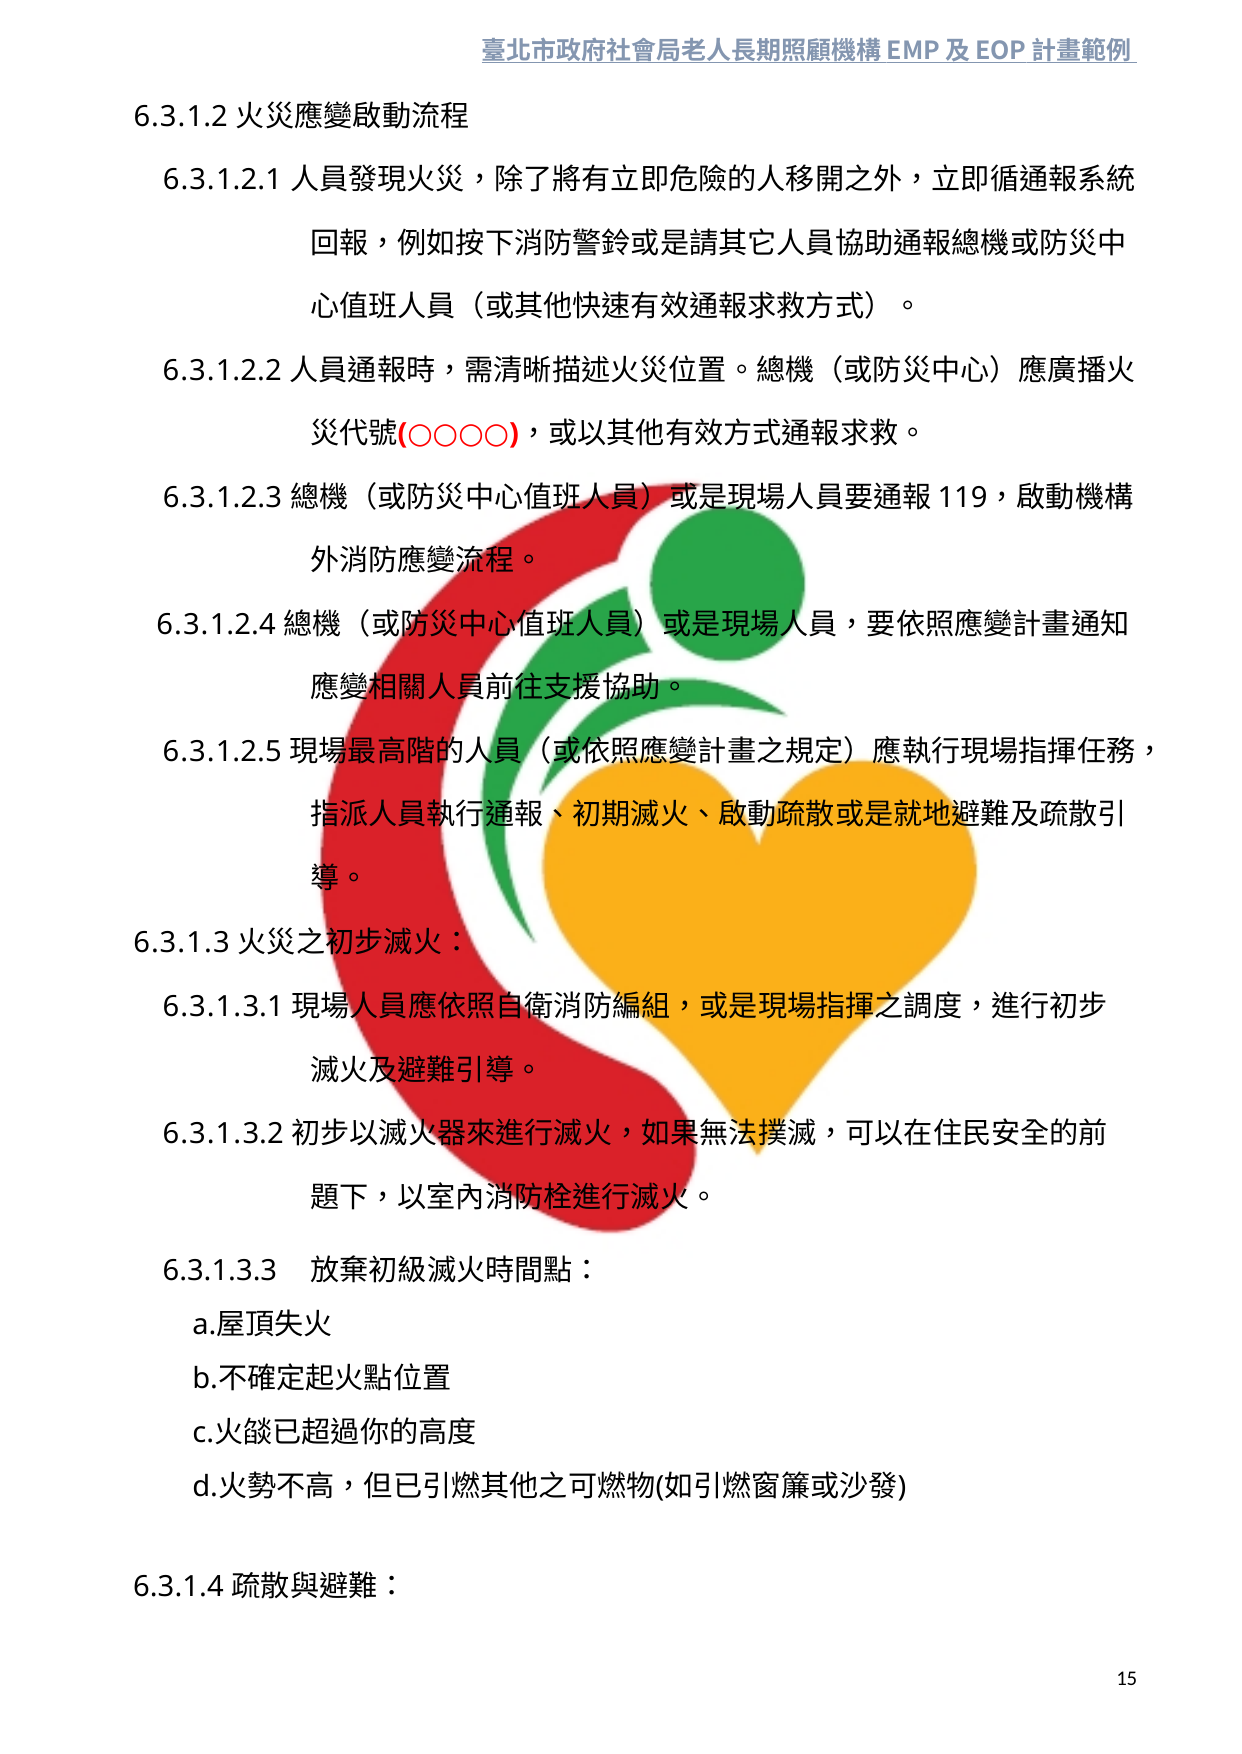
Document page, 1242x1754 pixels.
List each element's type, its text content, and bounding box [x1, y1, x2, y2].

text 6.3.1.3.2 初步以滅火器來進行滅火，如果無法撲滅，可以在住民安全的前題下，以室內消防栓進行滅火。 [162, 1109, 1137, 1215]
list c.火燄已超過你的高度 [192, 1399, 1137, 1453]
text 6.3.1.2.1 人員發現火災，除了將有立即危險的人移開之外，立即循通報系統回報，例如按下消防警鈴或是請其它人員協助通報總機或防災中心值班人員（或其他快速有效通報求救方式）。 [163, 156, 1137, 325]
list b.不確定起火點位置 [192, 1345, 1137, 1399]
picture [103, 472, 1137, 1285]
text 6.3.1.3 火災之初步滅火： [133, 919, 1128, 961]
list 放棄初級滅火時間點： [162, 1237, 1137, 1291]
list a.屋頂失火 [192, 1291, 1137, 1345]
text 6.3.1.2.4 總機（或防災中心值班人員）或是現場人員，要依照應變計畫通知應變相關人員前往支援協助。 [148, 600, 1137, 706]
text 6.3.1.2.2 人員通報時，需清晰描述火災位置。總機（或防災中心）應廣播火災代號(○○○○)，或以其他有效方式通報求救。 [162, 346, 1137, 452]
text 6.3.1.3.1 現場人員應依照自衛消防編組，或是現場指揮之調度，進行初步滅火及避難引導。 [162, 983, 1137, 1088]
list d.火勢不高，但已引燃其他之可燃物(如引燃窗簾或沙發) [192, 1453, 1137, 1507]
text 6.3.1.2.3 總機（或防災中心值班人員）或是現場人員要通報119，啟動機構外消防應變流程。 [163, 473, 1137, 579]
text 6.3.1.2 火災應變啟動流程 [133, 92, 1128, 134]
list 6.3.1.4 疏散與避難： [103, 1563, 1128, 1605]
text 6.3.1.2.5 現場最高階的人員（或依照應變計畫之規定）應執行現場指揮任務，指派人員執行通報、初期滅火、啟動疏散或是就地避難及疏散引導。 [162, 727, 1137, 896]
